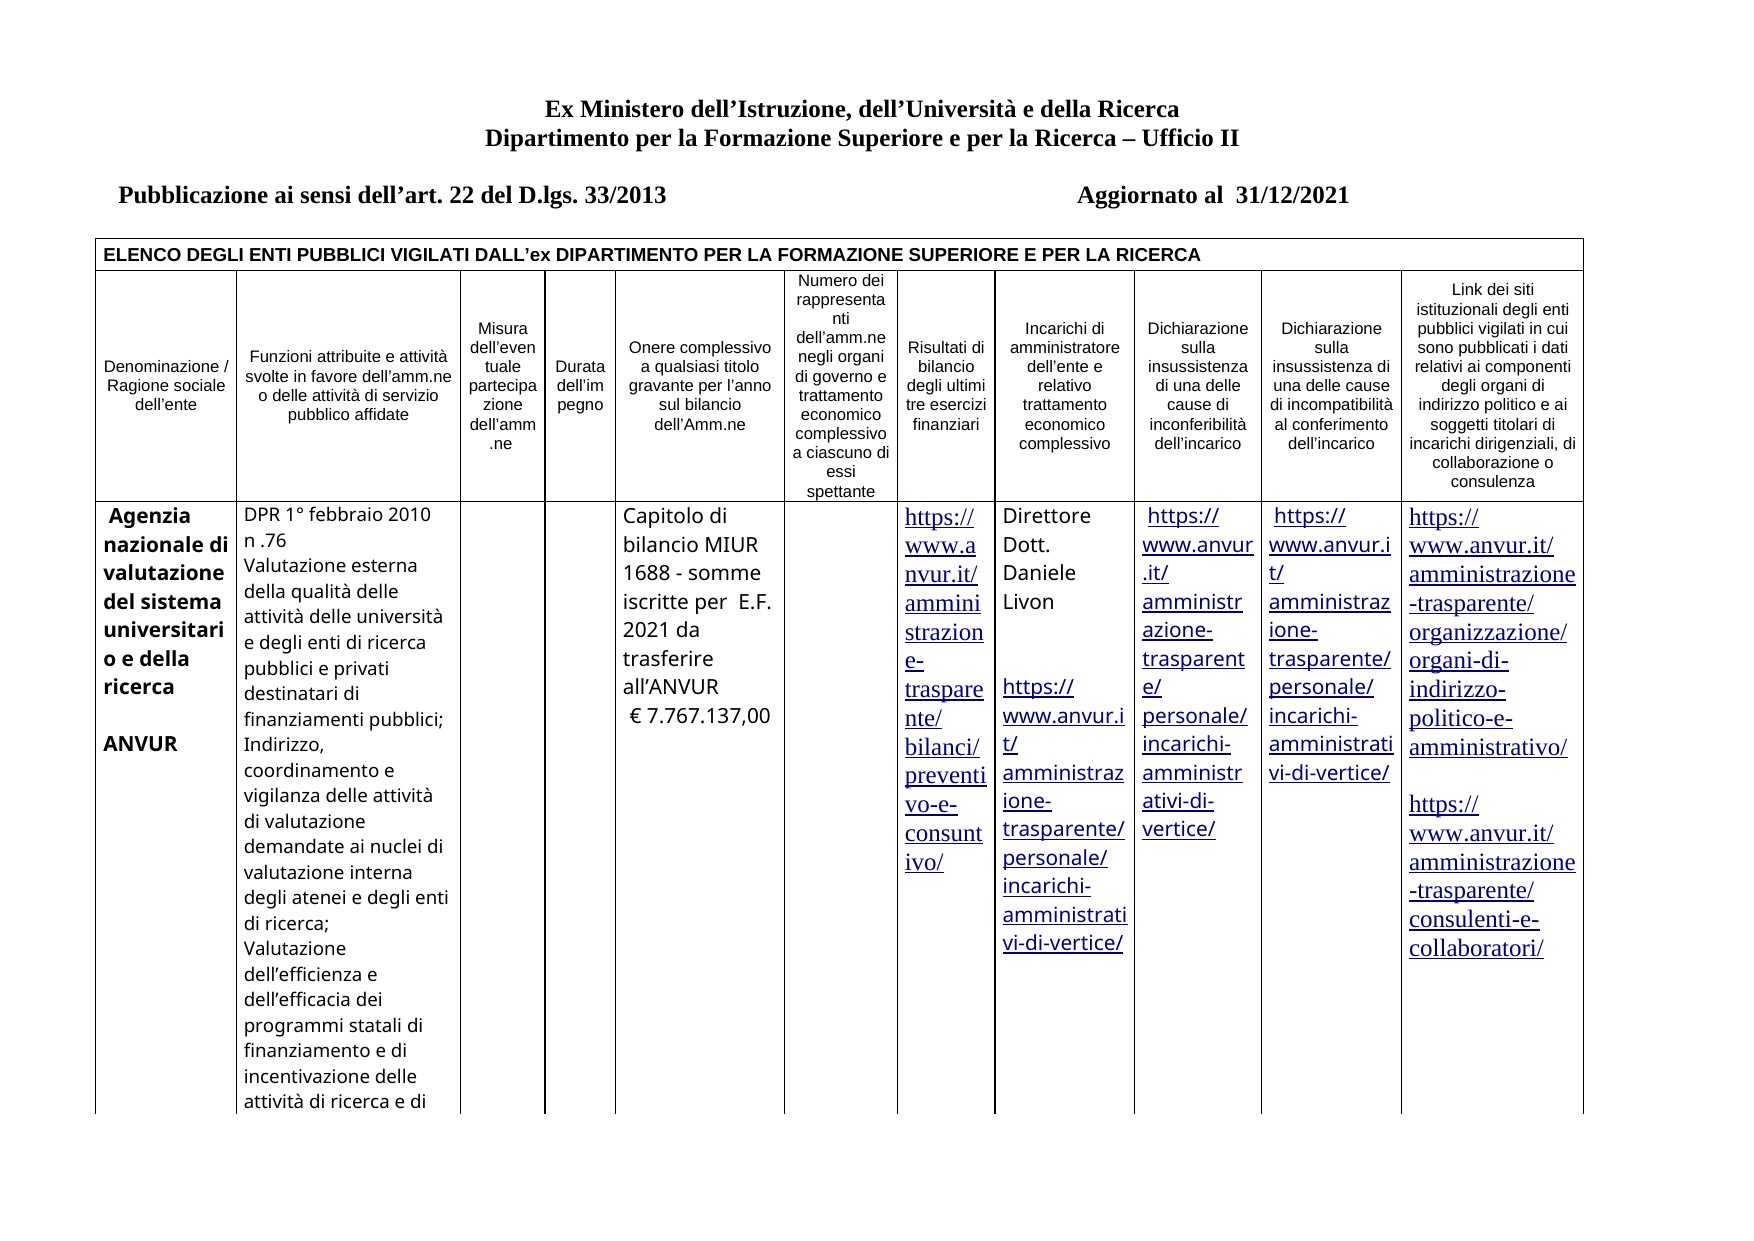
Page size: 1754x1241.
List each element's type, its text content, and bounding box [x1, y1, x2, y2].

table_cell https://www.anvur.it/amministrazione-trasparente/organizzazione/organi-di-indirizzo-politico-e-amministrativo/ https://www.anvur.it/amministrazione-trasparente/consulenti-e-collaboratori/ [1402, 502, 1583, 1114]
table_cell Misura dell’eventuale partecipazione dell’amm.ne [461, 271, 544, 501]
text Ex Ministero dell’Istruzione, dell’Università e della Ricerca [118, 94, 1606, 123]
table_cell [461, 502, 544, 1114]
table_cell Funzioni attribuite e attività svolte in favore dell’amm.ne o delle attività di servizio pubblico affidate [237, 271, 460, 501]
table_cell Capitolo di bilancio MIUR 1688 - somme iscritte per E.F. 2021 da trasferire all’ANVUR € 7.767.137,00 [616, 502, 784, 1114]
table_cell Dichiarazione sulla insussistenza di una delle cause di inconferibilità dell’incarico [1135, 271, 1261, 501]
table_cell Dichiarazione sulla insussistenza di una delle cause di incompatibilità al conferimento dell’incarico [1262, 271, 1401, 501]
table_cell [785, 502, 897, 1114]
table_cell https://www.anvur.it/amministrazione-trasparente/bilanci/preventivo-e-consuntivo/ [898, 502, 994, 1114]
table_cell DPR 1° febbraio 2010 n .76 Valutazione esterna della qualità delle attività delle università e degli enti di ricerca pubblici e privati destinatari di finanziamenti pubblici; Indirizzo, coordinamento e vigilanza delle attività di valutazione demandate ai nuclei di valutazione interna degli atenei e degli enti di ricerca; Valutazione dell’efficienza e dell’efficacia dei programmi statali di finanziamento e di incentivazione delle attività di ricerca e di [237, 502, 460, 1114]
table_cell Risultati di bilancio degli ultimi tre esercizi finanziari [898, 271, 994, 501]
table_cell Direttore Dott. Daniele Livon https://www.anvur.it/amministrazione-trasparente/personale/incarichi-amministrativi-di-vertice/ [996, 502, 1134, 1114]
table_cell https://www.anvur.it/amministrazione-trasparente/personale/incarichi-amministrativi-di-vertice/ [1262, 502, 1401, 1114]
text Dipartimento per la Formazione Superiore e per la Ricerca – Ufficio II [118, 123, 1606, 151]
table_cell Link dei siti istituzionali degli enti pubblici vigilati in cui sono pubblicati i dati relativi ai componenti degli organi di indirizzo politico e ai soggetti titolari di incarichi dirigenziali, di collaborazione o consulenza [1402, 271, 1583, 501]
table_header ELENCO DEGLI ENTI PUBBLICI VIGILATI DALL’ex DIPARTIMENTO PER LA FORMAZIONE SUPERIORE E PER LA RICERCA [96, 239, 1583, 269]
table_cell Durata dell’impegno [546, 271, 615, 501]
table_cell [546, 502, 615, 1114]
table_cell Incarichi di amministratore dell’ente e relativo trattamento economico complessivo [996, 271, 1134, 501]
table_cell Numero dei rappresentanti dell’amm.ne negli organi di governo e trattamento economico complessivo a ciascuno di essi spettante [785, 271, 897, 501]
table_cell Agenzia nazionale di valutazione del sistema universitario e della ricerca ANVUR [96, 502, 236, 1114]
text Pubblicazione ai sensi dell’art. 22 del D.lgs. 33/2013 Aggiornato al 31/12/2021 [118, 180, 1606, 209]
table_cell https://www.anvur.it/amministrazione-trasparente/personale/incarichi-amministrativi-di-vertice/ [1135, 502, 1261, 1114]
table_cell Onere complessivo a qualsiasi titolo gravante per l’anno sul bilancio dell’Amm.ne [616, 271, 784, 501]
table_cell Denominazione /Ragione sociale dell’ente [96, 271, 236, 501]
